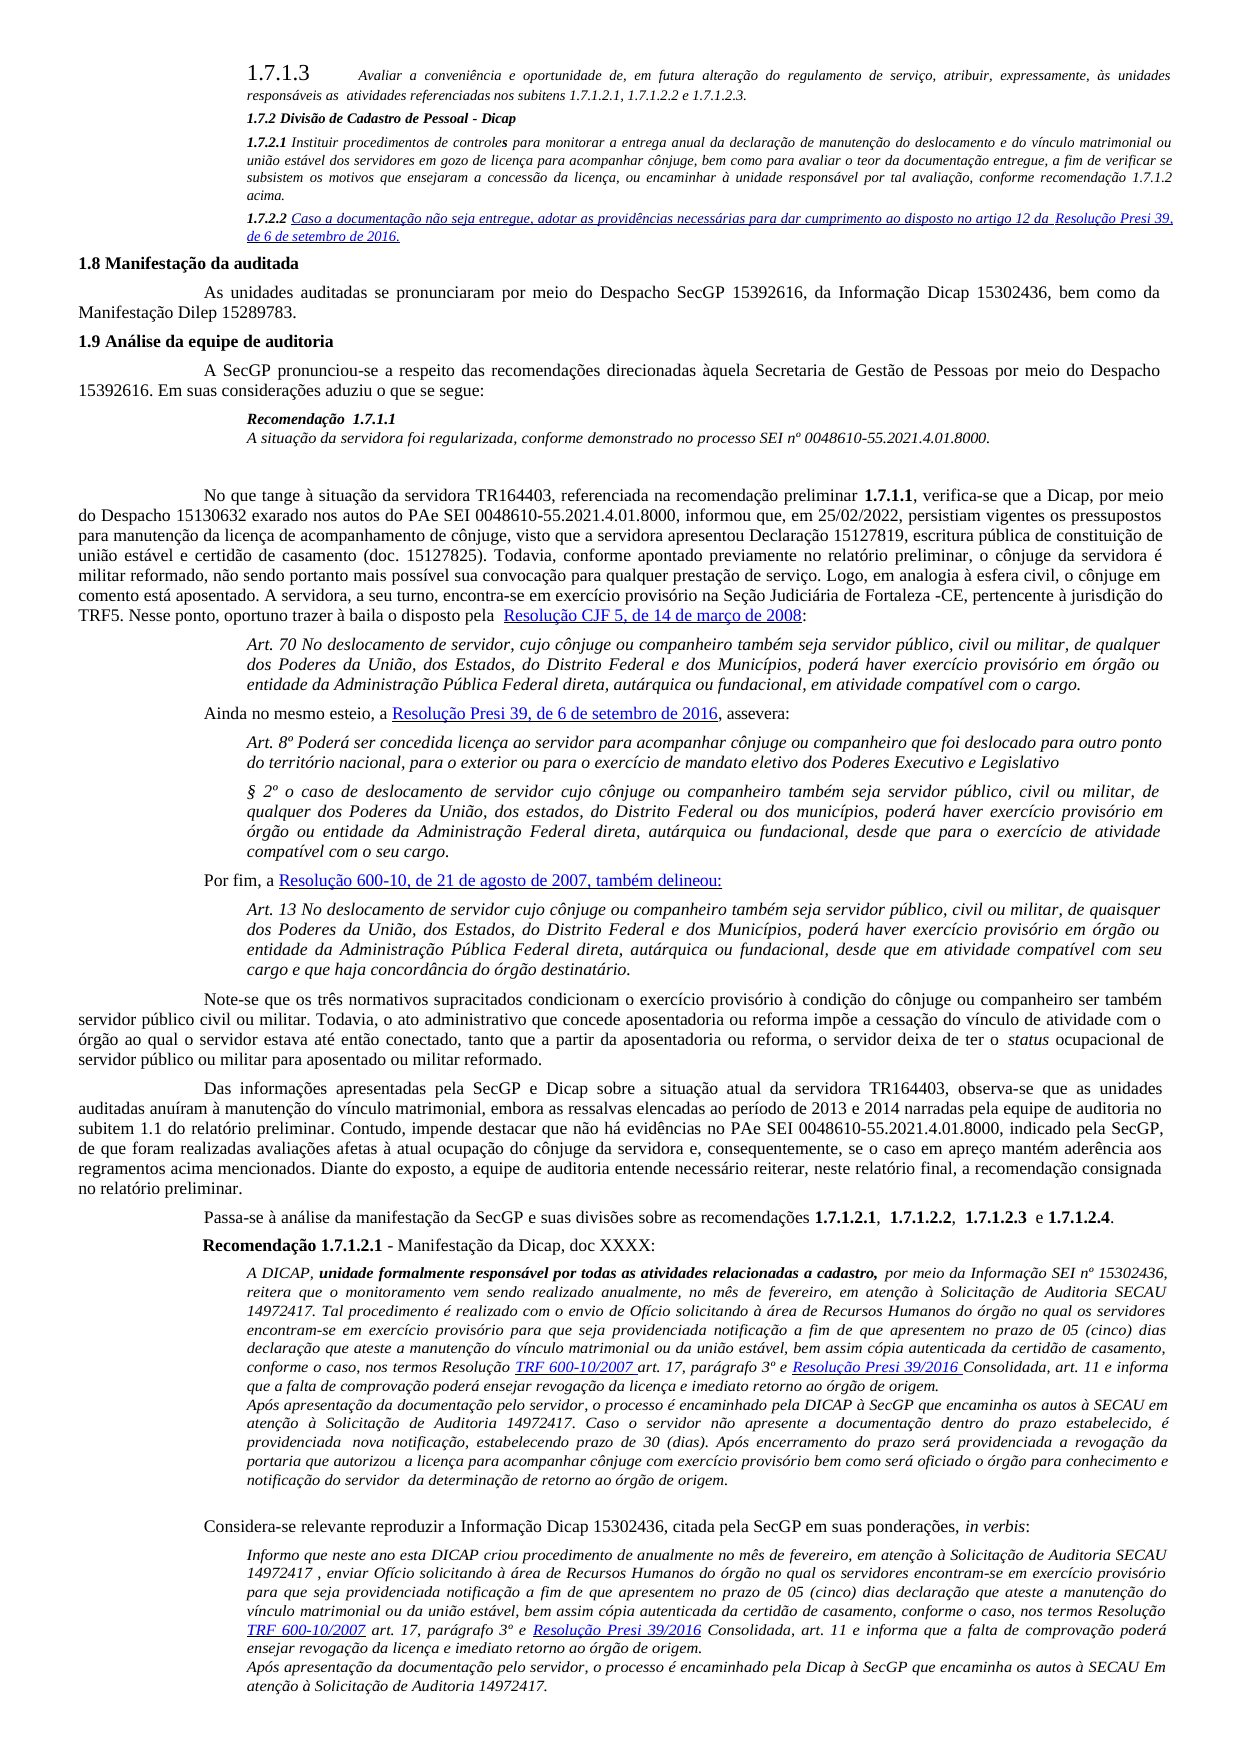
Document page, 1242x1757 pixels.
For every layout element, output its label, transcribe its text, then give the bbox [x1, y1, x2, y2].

text Passa-se à análise da manifestação da SecGP e suas divisões sobre as recomendações 1.7.1.2.1, 1.7.1.2.2, 1.7.1.2.3 e 1.7.1.2.4. Recomendação 1.7.1.2.1 - Manifestação da Dicap, doc XXXX: [202, 1206, 1114, 1255]
text Art. 13 No deslocamento de servidor cujo cônjuge ou companheiro também seja servidor público, civil ou militar, de quaisquer dos Poderes da União, dos Estados, do Distrito Federal e dos Municípios, poderá haver exercício provisório em órgão ou entidade da Administração Pública Federal direta, autárquica ou fundacional, desde que em atividade compatível com seu cargo e que haja concordância do órgão destinatário. [247, 899, 1164, 979]
text Por fim, a Resolução 600-10, de 21 de agosto de 2007, também delineou: [204, 870, 1194, 890]
text A DICAP, unidade formalmente responsável por todas as atividades relacionadas a cadastro, por meio da Informação SEI nº 15302436, reitera que o monitoramento vem sendo realizado anualmente, no mês de fevereiro, em atenção à Solicitação de Auditoria SECAU 14972417. Tal procedimento é realizado com o envio de Ofício solicitando à área de Recursos Humanos do órgão no qual os servidores encontram-se em exercício provisório para que seja providenciada notificação a fim de que apresentem no prazo de 05 (cinco) dias declaração que ateste a manutenção do vínculo matrimonial ou da união estável, bem assim cópia autenticada da certidão de casamento, conforme o caso, nos termos Resolução TRF 600-10/2007 art. 17, parágrafo 3º e Resolução Presi 39/2016 Consolidada, art. 11 e informa que a falta de comprovação poderá ensejar revogação da licença e imediato retorno ao órgão de origem. [247, 1264, 1169, 1395]
text Informo que neste ano esta DICAP criou procedimento de anualmente no mês de fevereiro, em atenção à Solicitação de Auditoria SECAU 14972417 , enviar Ofício solicitando à área de Recursos Humanos do órgão no qual os servidores encontram-se em exercício provisório para que seja providenciada notificação a fim de que apresentem no prazo de 05 (cinco) dias declaração que ateste a manutenção do vínculo matrimonial ou da união estável, bem assim cópia autenticada da certidão de casamento, conforme o caso, nos termos Resolução TRF 600-10/2007 art. 17, parágrafo 3º e Resolução Presi 39/2016 Consolidada, art. 11 e informa que a falta de comprovação poderá ensejar revogação da licença e imediato retorno ao órgão de origem. [247, 1546, 1168, 1657]
text A SecGP pronunciou-se a respeito das recomendações direcionadas àquela Secretaria de Gestão de Pessoas por meio do Despacho 15392616. Em suas considerações aduziu o que se segue: [78, 360, 1194, 401]
text Note-se que os três normativos supracitados condicionam o exercício provisório à condição do cônjuge ou companheiro ser também servidor público civil ou militar. Todavia, o ato administrativo que concede aposentadoria ou reforma impõe a cessação do vínculo de atividade com o órgão ao qual o servidor estava até então conectado, tanto que a partir da aposentadoria ou reforma, o servidor deixa de ter o status ocupacional de servidor público ou militar para aposentado ou militar reformado. [78, 988, 1164, 1069]
list Instituir procedimentos de controles para monitorar a entrega anual da declaração de manutenção do deslocamento e do vínculo matrimonial ou união estável dos servidores em gozo de licença para acompanhar cônjuge, bem como para avaliar o teor da documentação entregue, a fim de verificar se subsistem os motivos que ensejaram a concessão da licença, ou encaminhar à unidade responsável por tal avaliação, conforme recomendação 1.7.1.2 acima. [247, 134, 1173, 203]
text As unidades auditadas se pronunciaram por meio do Despacho SecGP 15392616, da Informação Dicap 15302436, bem como da Manifestação Dilep 15289783. [78, 282, 1194, 323]
list Avaliar a conveniência e oportunidade de, em futura alteração do regulamento de serviço, atribuir, expressamente, às unidades responsáveis as atividades referenciadas nos subitens 1.7.1.2.1, 1.7.1.2.2 e 1.7.1.2.3. [247, 59, 1173, 103]
subtitle Manifestação da auditada [78, 253, 1194, 273]
text Ainda no mesmo esteio, a Resolução Presi 39, de 6 de setembro de 2016, assevera: [204, 703, 1194, 723]
subtitle Análise da equipe de auditoria [78, 331, 1194, 351]
text Das informações apresentadas pela SecGP e Dicap sobre a situação atual da servidora TR164403, observa-se que as unidades auditadas anuíram à manutenção do vínculo matrimonial, embora as ressalvas elencadas ao período de 2013 e 2014 narradas pela equipe de auditoria no subitem 1.1 do relatório preliminar. Contudo, impende destacar que não há evidências no PAe SEI 0048610-55.2021.4.01.8000, indicado pela SecGP, de que foram realizadas avaliações afetas à atual ocupação do cônjuge da servidora e, consequentemente, se o caso em apreço mantém aderência aos regramentos acima mencionados. Diante do exposto, a equipe de auditoria entende necessário reiterar, neste relatório final, a recomendação consignada no relatório preliminar. [78, 1078, 1164, 1198]
text A situação da servidora foi regularizada, conforme demonstrado no processo SEI nº 0048610-55.2021.4.01.8000. [247, 429, 1194, 447]
text No que tange à situação da servidora TR164403, referenciada na recomendação preliminar 1.7.1.1, verifica-se que a Dicap, por meio do Despacho 15130632 exarado nos autos do PAe SEI 0048610-55.2021.4.01.8000, informou que, em 25/02/2022, persistiam vigentes os pressupostos para manutenção da licença de acompanhamento de cônjuge, visto que a servidora apresentou Declaração 15127819, escritura pública de constituição de união estável e certidão de casamento (doc. 15127825). Todavia, conforme apontado previamente no relatório preliminar, o cônjuge da servidora é militar reformado, não sendo portanto mais possível sua convocação para qualquer prestação de serviço. Logo, em analogia à esfera civil, o cônjuge em comento está aposentado. A servidora, a seu turno, encontra-se em exercício provisório na Seção Judiciária de Fortaleza -CE, pertencente à jurisdição do TRF5. Nesse ponto, oportuno trazer à baila o disposto pela Resolução CJF 5, de 14 de março de 2008: [78, 485, 1164, 625]
text Art. 70 No deslocamento de servidor, cujo cônjuge ou companheiro também seja servidor público, civil ou militar, de qualquer dos Poderes da União, dos Estados, do Distrito Federal e dos Municípios, poderá haver exercício provisório em órgão ou entidade da Administração Pública Federal direta, autárquica ou fundacional, em atividade compatível com o cargo. [247, 634, 1164, 694]
text Após apresentação da documentação pelo servidor, o processo é encaminhado pela Dicap à SecGP que encaminha os autos à SECAU Em atenção à Solicitação de Auditoria 14972417. [247, 1658, 1168, 1695]
text Considera-se relevante reproduzir a Informação Dicap 15302436, citada pela SecGP em suas ponderações, in verbis: [204, 1516, 1194, 1536]
text Art. 8º Poderá ser concedida licença ao servidor para acompanhar cônjuge ou companheiro que foi deslocado para outro ponto do território nacional, para o exterior ou para o exercício de mandato eletivo dos Poderes Executivo e Legislativo [247, 732, 1164, 772]
text § 2º o caso de deslocamento de servidor cujo cônjuge ou companheiro também seja servidor público, civil ou militar, de qualquer dos Poderes da União, dos estados, do Distrito Federal ou dos municípios, poderá haver exercício provisório em órgão ou entidade da Administração Federal direta, autárquica ou fundacional, desde que para o exercício de atividade compatível com o seu cargo. [247, 781, 1164, 861]
text Após apresentação da documentação pelo servidor, o processo é encaminhado pela DICAP à SecGP que encaminha os autos à SECAU em atenção à Solicitação de Auditoria 14972417. Caso o servidor não apresente a documentação dentro do prazo estabelecido, é providenciada nova notificação, estabelecendo prazo de 30 (dias). Após encerramento do prazo será providenciada a revogação da portaria que autorizou a licença para acompanhar cônjuge com exercício provisório bem como será oficiado o órgão para conhecimento e notificação do servidor da determinação de retorno ao órgão de origem. [247, 1396, 1169, 1488]
text Recomendação 1.7.1.1 [247, 410, 1194, 428]
list Caso a documentação não seja entregue, adotar as providências necessárias para dar cumprimento ao disposto no artigo 12 da Resolução Presi 39, de 6 de setembro de 2016. [247, 210, 1173, 244]
list Divisão de Cadastro de Pessoal - Dicap [247, 109, 1194, 126]
